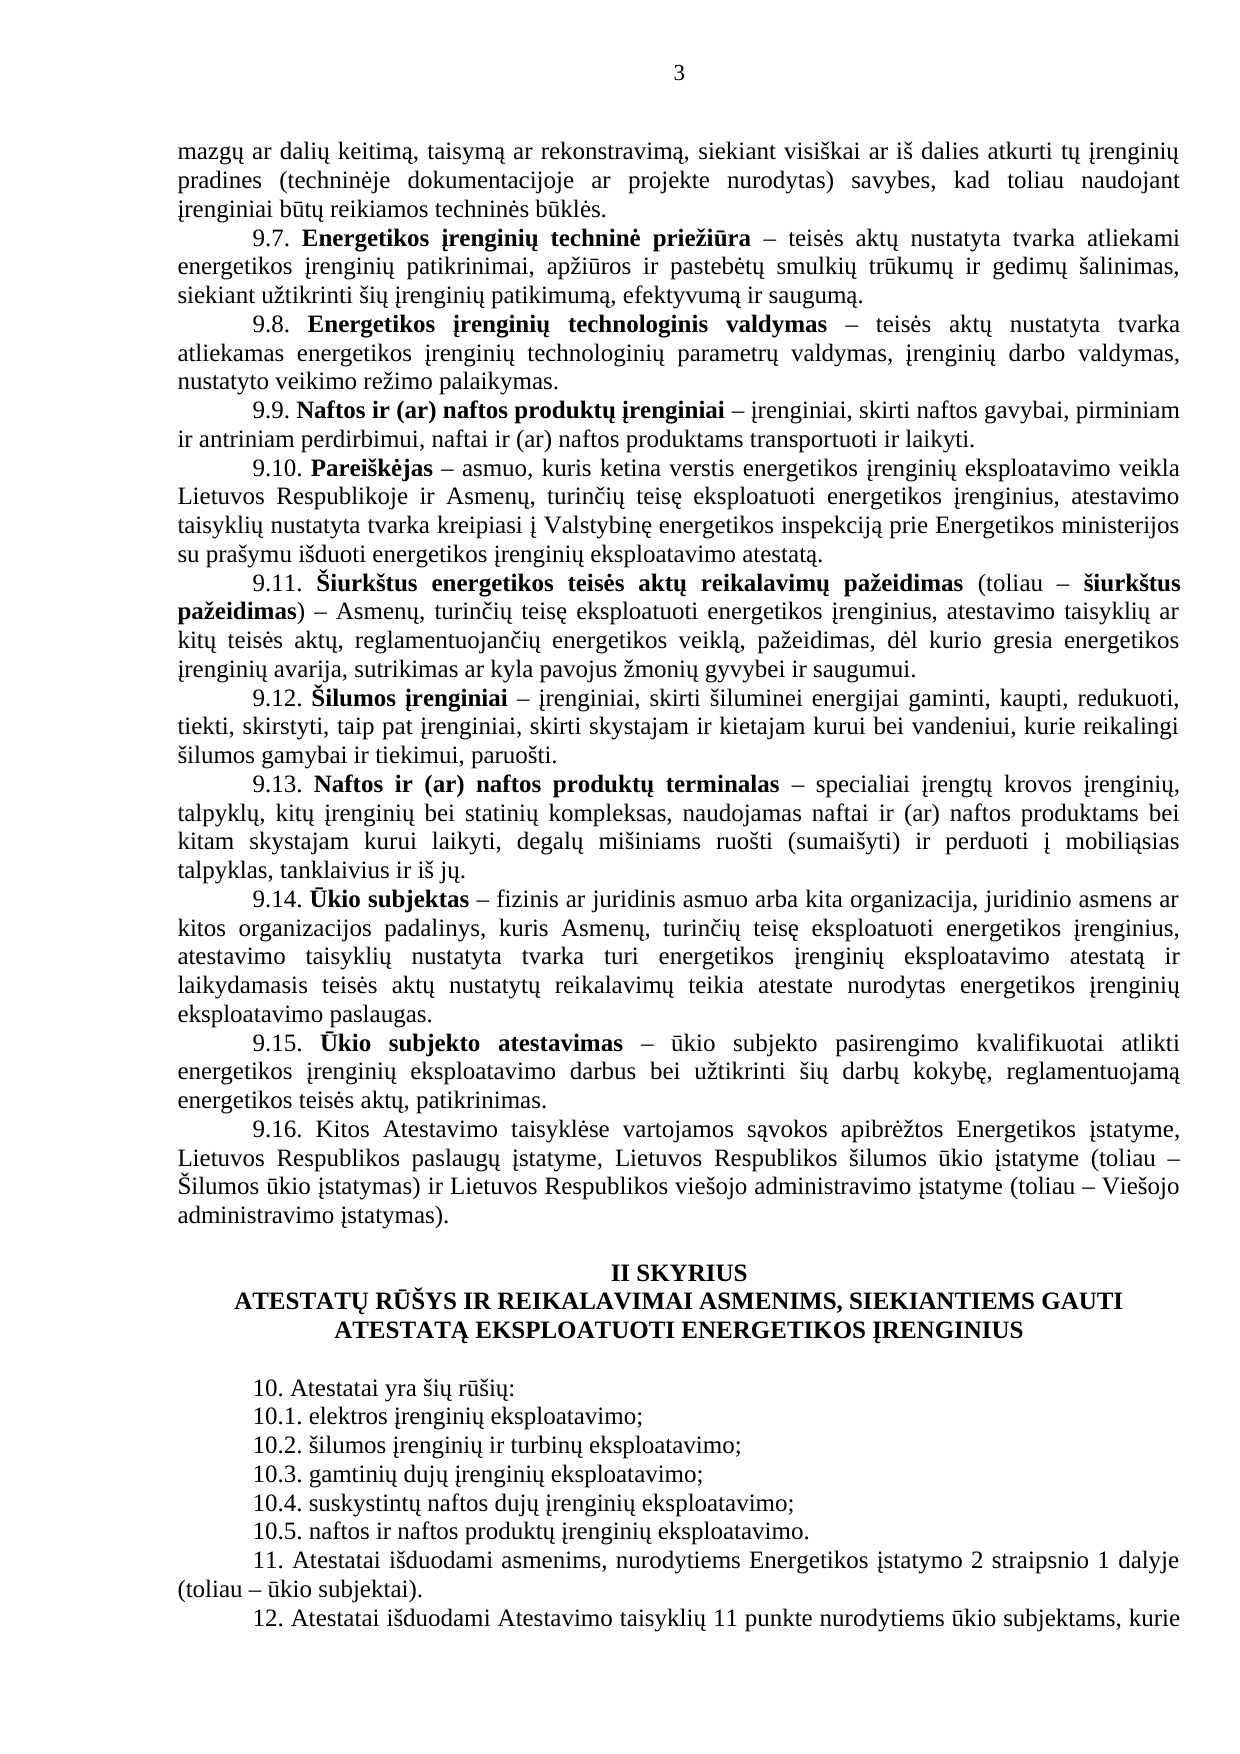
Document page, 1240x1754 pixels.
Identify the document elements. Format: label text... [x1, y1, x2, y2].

text 9.7. Energetikos įrenginių techninė priežiūra – teisės aktų nustatyta tvarka atliekami energetikos įrenginių patikrinimai, apžiūros ir pastebėtų smulkių trūkumų ir gedimų šalinimas, siekiant užtikrinti šių įrenginių patikimumą, efektyvumą ir saugumą. [177, 223, 1181, 309]
text 9.15. Ūkio subjekto atestavimas – ūkio subjekto pasirengimo kvalifikuotai atlikti energetikos įrenginių eksploatavimo darbus bei užtikrinti šių darbų kokybę, reglamentuojamą energetikos teisės aktų, patikrinimas. [177, 1028, 1181, 1114]
text mazgų ar dalių keitimą, taisymą ar rekonstravimą, siekiant visiškai ar iš dalies atkurti tų įrenginių pradines (techninėje dokumentacijoje ar projekte nurodytas) savybes, kad toliau naudojant įrenginiai būtų reikiamos techninės būklės. [177, 136, 1181, 223]
text ATESTATŲ RŪŠYS IR REIKALAVIMAI ASMENIMS, SIEKIANTIEMS GAUTI ATESTATĄ eksploatuoti energetikos įrenginius [177, 1286, 1181, 1344]
text 10.1. elektros įrenginių eksploatavimo; [177, 1401, 1181, 1430]
text 9.16. Kitos Atestavimo taisyklėse vartojamos sąvokos apibrėžtos Energetikos įstatyme, Lietuvos Respublikos paslaugų įstatyme, Lietuvos Respublikos šilumos ūkio įstatyme (toliau – Šilumos ūkio įstatymas) ir Lietuvos Respublikos viešojo administravimo įstatyme (toliau – Viešojo administravimo įstatymas). [177, 1114, 1181, 1229]
text 9.14. Ūkio subjektas – fizinis ar juridinis asmuo arba kita organizacija, juridinio asmens ar kitos organizacijos padalinys, kuris Asmenų, turinčių teisę eksploatuoti energetikos įrenginius, atestavimo taisyklių nustatyta tvarka turi energetikos įrenginių eksploatavimo atestatą ir laikydamasis teisės aktų nustatytų reikalavimų teikia atestate nurodytas energetikos įrenginių eksploatavimo paslaugas. [177, 884, 1181, 1028]
text 10.2. šilumos įrenginių ir turbinų eksploatavimo; [177, 1430, 1181, 1459]
text 9.10. Pareiškėjas – asmuo, kuris ketina verstis energetikos įrenginių eksploatavimo veikla Lietuvos Respublikoje ir Asmenų, turinčių teisę eksploatuoti energetikos įrenginius, atestavimo taisyklių nustatyta tvarka kreipiasi į Valstybinę energetikos inspekciją prie Energetikos ministerijos su prašymu išduoti energetikos įrenginių eksploatavimo atestatą. [177, 453, 1181, 568]
text 10.3. gamtinių dujų įrenginių eksploatavimo; [177, 1459, 1181, 1488]
text 9.12. Šilumos įrenginiai – įrenginiai, skirti šiluminei energijai gaminti, kaupti, redukuoti, tiekti, skirstyti, taip pat įrenginiai, skirti skystajam ir kietajam kurui bei vandeniui, kurie reikalingi šilumos gamybai ir tiekimui, paruošti. [177, 683, 1181, 769]
text 9.9. Naftos ir (ar) naftos produktų įrenginiai – įrenginiai, skirti naftos gavybai, pirminiam ir antriniam perdirbimui, naftai ir (ar) naftos produktams transportuoti ir laikyti. [177, 395, 1181, 453]
text 10.5. naftos ir naftos produktų įrenginių eksploatavimo. [177, 1516, 1181, 1545]
text II SKYRIUS [177, 1258, 1181, 1286]
text 12. Atestatai išduodami Atestavimo taisyklių 11 punkte nurodytiems ūkio subjektams, kurie [177, 1603, 1181, 1631]
text 10.4. suskystintų naftos dujų įrenginių eksploatavimo; [177, 1488, 1181, 1516]
text 10. Atestatai yra šių rūšių: [177, 1373, 1181, 1401]
text 9.11. Šiurkštus energetikos teisės aktų reikalavimų pažeidimas (toliau – šiurkštus pažeidimas) – Asmenų, turinčių teisę eksploatuoti energetikos įrenginius, atestavimo taisyklių ar kitų teisės aktų, reglamentuojančių energetikos veiklą, pažeidimas, dėl kurio gresia energetikos įrenginių avarija, sutrikimas ar kyla pavojus žmonių gyvybei ir saugumui. [177, 568, 1181, 683]
text 9.13. Naftos ir (ar) naftos produktų terminalas – specialiai įrengtų krovos įrenginių, talpyklų, kitų įrenginių bei statinių kompleksas, naudojamas naftai ir (ar) naftos produktams bei kitam skystajam kurui laikyti, degalų mišiniams ruošti (sumaišyti) ir perduoti į mobiliąsias talpyklas, tanklaivius ir iš jų. [177, 769, 1181, 884]
text 9.8. Energetikos įrenginių technologinis valdymas – teisės aktų nustatyta tvarka atliekamas energetikos įrenginių technologinių parametrų valdymas, įrenginių darbo valdymas, nustatyto veikimo režimo palaikymas. [177, 309, 1181, 395]
text 11. Atestatai išduodami asmenims, nurodytiems Energetikos įstatymo 2 straipsnio 1 dalyje (toliau – ūkio subjektai). [177, 1545, 1181, 1603]
